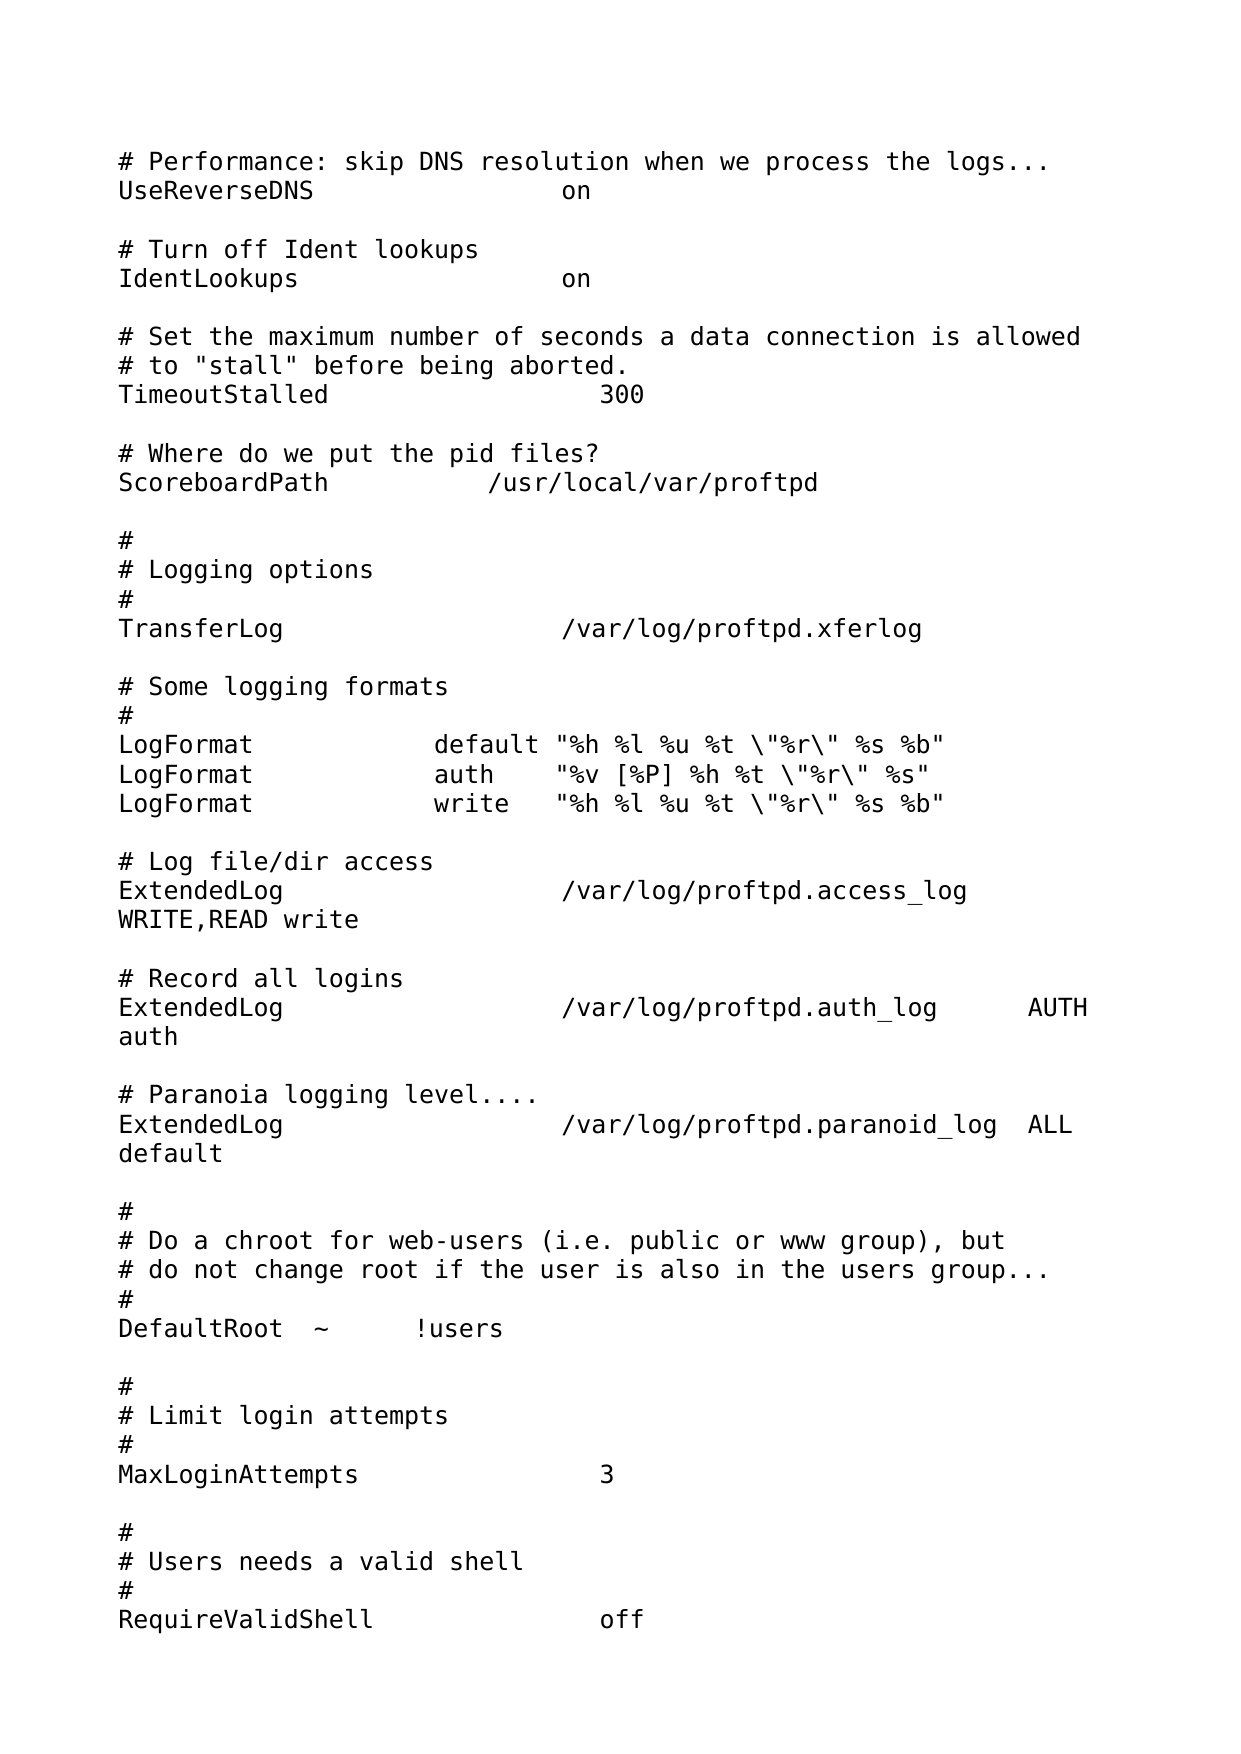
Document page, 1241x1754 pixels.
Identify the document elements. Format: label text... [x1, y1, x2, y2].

text # Performance: skip DNS resolution when we process the logs... UseReverseDNS on # Turn off Ident lookups IdentLookups on # Set the maximum number of seconds a data connection is allowed # to "stall" before being aborted. TimeoutStalled 300 # Where do we put the pid files? ScoreboardPath /usr/local/var/proftpd # # Logging options # TransferLog /var/log/proftpd.xferlog # Some logging formats # LogFormat default "%h %l %u %t \"%r\" %s %b" LogFormat auth "%v [%P] %h %t \"%r\" %s" LogFormat write "%h %l %u %t \"%r\" %s %b" # Log file/dir access ExtendedLog /var/log/proftpd.access_log WRITE,READ write # Record all logins ExtendedLog /var/log/proftpd.auth_log AUTH auth # Paranoia logging level.... ExtendedLog /var/log/proftpd.paranoid_log ALL default # # Do a chroot for web-users (i.e. public or www group), but # do not change root if the user is also in the users group... # DefaultRoot ~ !users # # Limit login attempts # MaxLoginAttempts 3 # # Users needs a valid shell # RequireValidShell off [118, 118, 1122, 1635]
